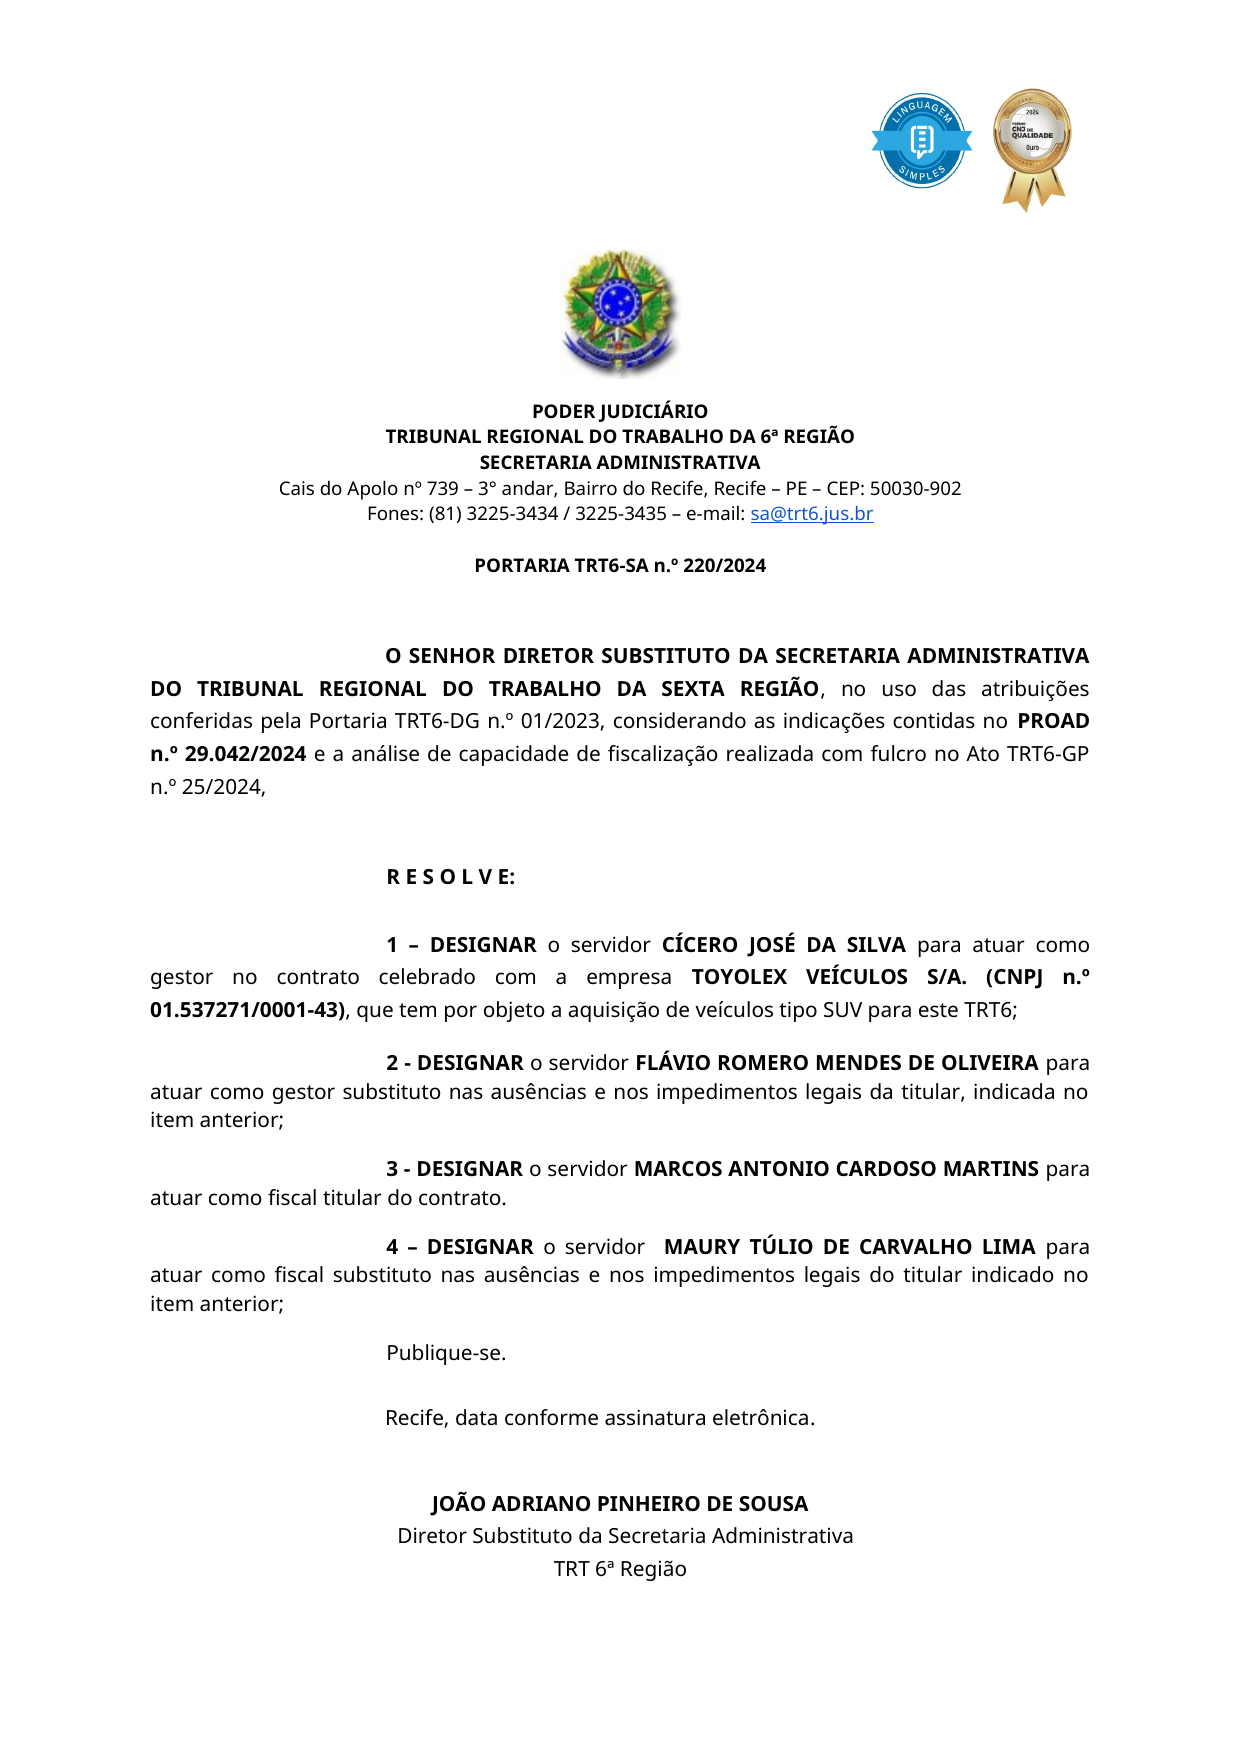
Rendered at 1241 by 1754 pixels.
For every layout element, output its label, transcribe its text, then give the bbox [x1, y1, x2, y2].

text R E S O L V E: [386, 862, 1090, 891]
text Publique-se. [150, 1338, 1090, 1367]
text Recife, data conforme assinatura eletrônica. [150, 1403, 1090, 1432]
text 1 – DESIGNAR o servidor CÍCERO JOSÉ DA SILVA para atuar como gestor no contrato celebrado com a empresa TOYOLEX VEÍCULOS S/A. (CNPJ n.º 01.537271/0001-43), que tem por objeto a aquisição de veículos tipo SUV para este TRT6; [150, 930, 1090, 1023]
picture [859, 79, 1091, 218]
picture [559, 250, 682, 379]
text PORTARIA TRT6-SA n.º 220/2024 [150, 552, 1090, 578]
text JOÃO ADRIANO PINHEIRO DE SOUSA [150, 1489, 1090, 1517]
text 2 - DESIGNAR o servidor FLÁVIO ROMERO MENDES DE OLIVEIRA para atuar como gestor substituto nas ausências e nos impedimentos legais da titular, indicada no item anterior; [150, 1048, 1090, 1134]
text TRT 6ª Região [150, 1554, 1090, 1582]
text Diretor Substituto da Secretaria Administrativa [150, 1521, 1090, 1550]
text 4 – DESIGNAR o servidor MAURY TÚLIO DE CARVALHO LIMA para atuar como fiscal substituto nas ausências e nos impedimentos legais do titular indicado no item anterior; [150, 1232, 1090, 1317]
text O SENHOR DIRETOR SUBSTITUTO DA SECRETARIA ADMINISTRATIVA DO TRIBUNAL REGIONAL DO TRABALHO DA SEXTA REGIÃO, no uso das atribuições conferidas pela Portaria TRT6-DG n.º 01/2023, considerando as indicações contidas no PROAD n.º 29.042/2024 e a análise de capacidade de fiscalização realizada com fulcro no Ato TRT6-GP n.º 25/2024, [150, 641, 1090, 800]
text 3 - DESIGNAR o servidor MARCOS ANTONIO CARDOSO MARTINS para atuar como fiscal titular do contrato. [150, 1154, 1090, 1211]
